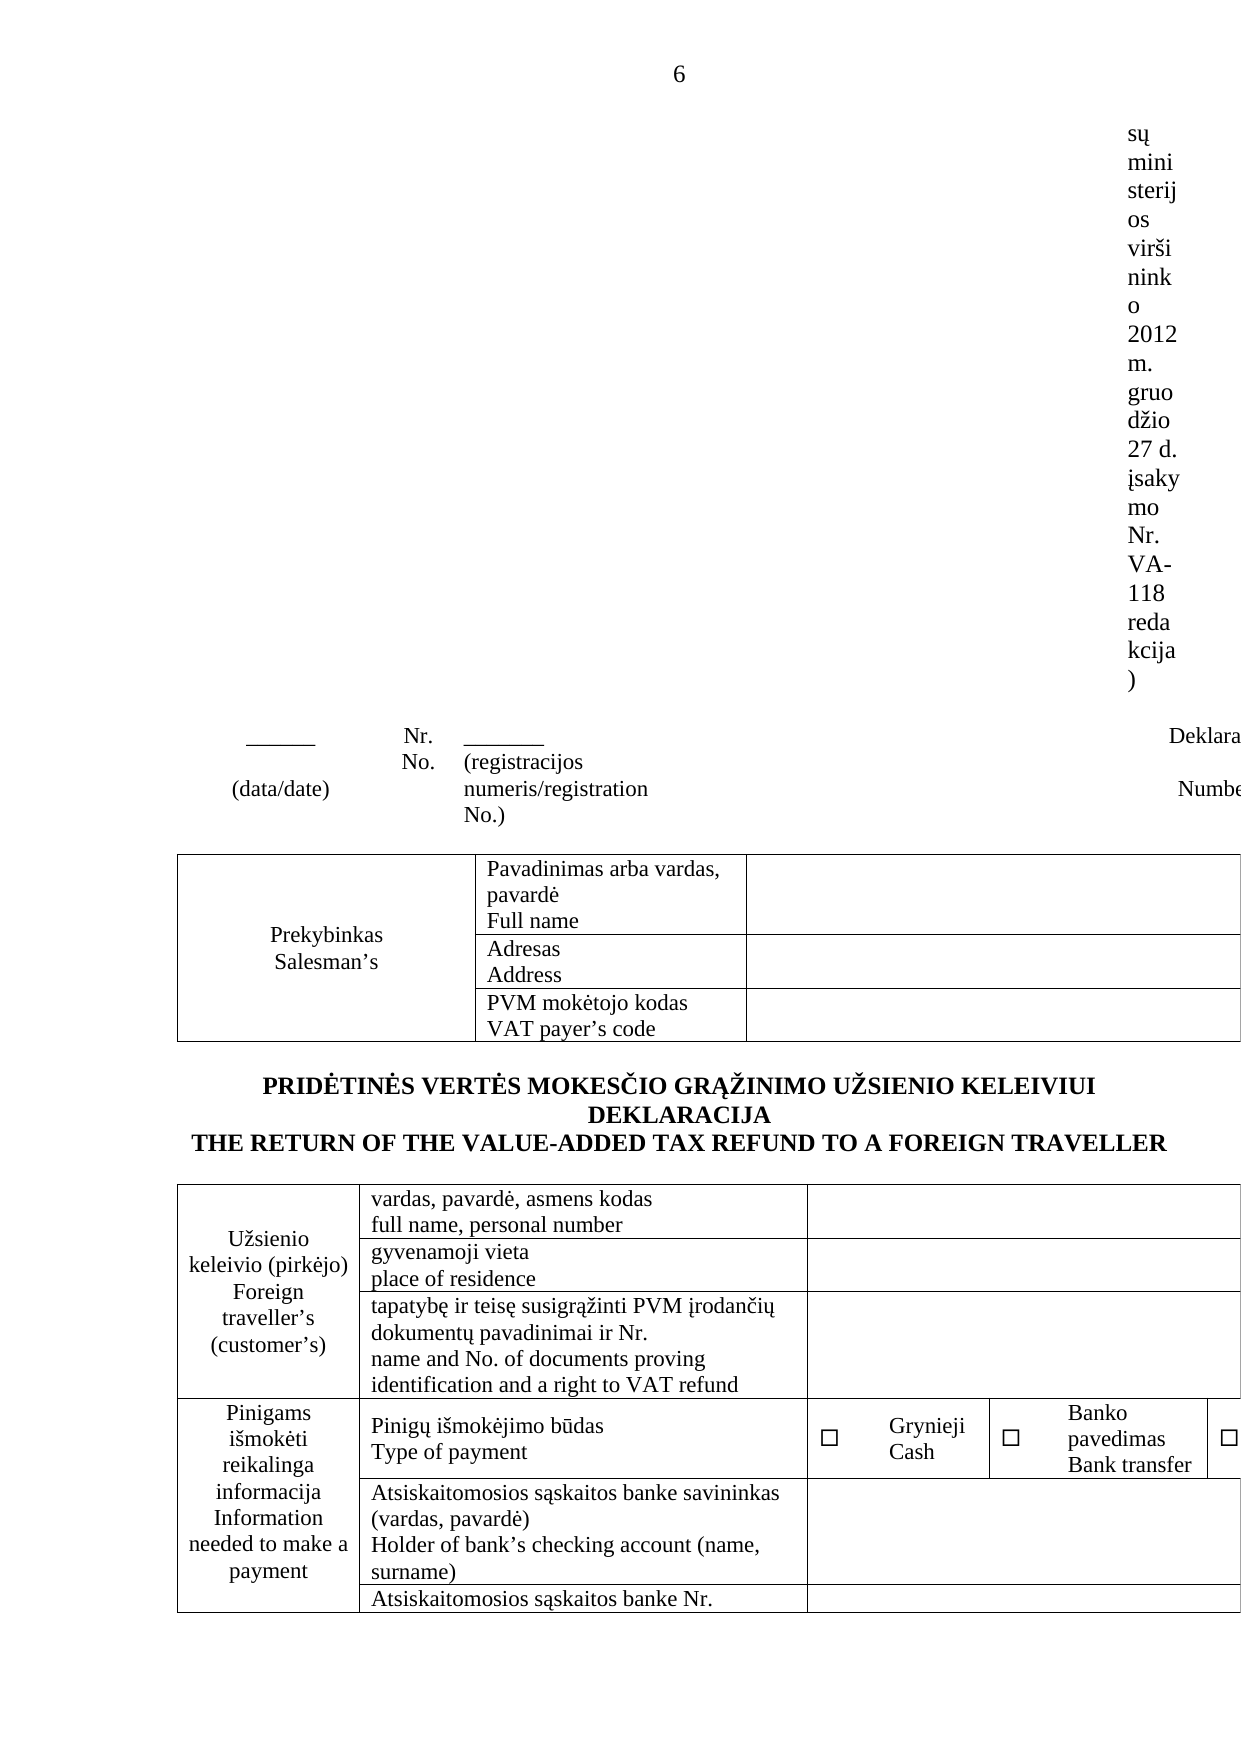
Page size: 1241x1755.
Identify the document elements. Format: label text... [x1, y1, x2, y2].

table_cell [747, 989, 1240, 1041]
table_cell Number of additional pages of the declaration [701, 748, 1240, 827]
table_cell Banko pavedimas Bank transfer [1056, 1399, 1207, 1478]
table_cell Pinigų išmokėjimo būdas Type of payment [360, 1399, 807, 1478]
text PRIDĖTINĖS VERTĖS MOKESČIO GRĄŽINIMO UŽSIENIO KELEIVIUI DEKLARACIJA [177, 1071, 1181, 1128]
table_header ______ [177, 722, 384, 748]
table_header [808, 1185, 1240, 1237]
table_cell [] [1208, 1399, 1240, 1478]
table_header Užsienio keleivio (pirkėjo) Foreign traveller’s (customer’s) [178, 1185, 359, 1398]
table_cell Pinigams išmokėti reikalinga informacija Information needed to make a payment [178, 1399, 359, 1612]
table_cell (registracijos numeris/registration No.) [453, 748, 701, 827]
table_cell Atsiskaitomosios sąskaitos banke Nr. [360, 1585, 807, 1612]
table_cell Atsiskaitomosios sąskaitos banke savininkas (vardas, pavardė) Holder of bank’s checking account (name, surname) [360, 1479, 807, 1584]
table_cell [747, 855, 1240, 934]
table_cell tapatybę ir teisę susigrąžinti PVM įrodančių dokumentų pavadinimai ir Nr. name and No. of documents proving identification and a right to VAT refund [360, 1292, 807, 1398]
table_header vardas, pavardė, asmens kodas full name, personal number [360, 1185, 807, 1237]
table_cell Pavadinimas arba vardas, pavardė Full name [476, 855, 746, 934]
table_cell [747, 935, 1240, 987]
table_cell [] [990, 1399, 1056, 1478]
table_cell [808, 1585, 1240, 1612]
table_cell Adresas Address [476, 935, 746, 987]
text THE RETURN OF THE VALUE-ADDED TAX REFUND TO A FOREIGN TRAVELLER [177, 1128, 1181, 1157]
table_cell PVM mokėtojo kodas VAT payer’s code [476, 989, 746, 1041]
table_cell [808, 1292, 1240, 1398]
table_cell gyvenamoji vieta place of residence [360, 1239, 807, 1291]
table_cell Prekybinkas Salesman’s [178, 855, 475, 1041]
table_header Nr. [384, 722, 452, 748]
table_cell (data/date) [177, 748, 384, 827]
table_cell [177, 827, 1240, 854]
table_header Deklaracijos papildomų lapų skaičius _______ [701, 722, 1240, 748]
table_cell [808, 1239, 1240, 1291]
text sų ministerijos viršininko 2012 m. gruodžio 27 d. įsakymo Nr. VA-118 redakcija) [1127, 118, 1181, 693]
table_cell Grynieji Cash [878, 1399, 989, 1478]
table_header _______ [453, 722, 701, 748]
table_cell No. [384, 748, 452, 827]
table_cell [] [808, 1399, 878, 1478]
table_cell [808, 1479, 1240, 1584]
